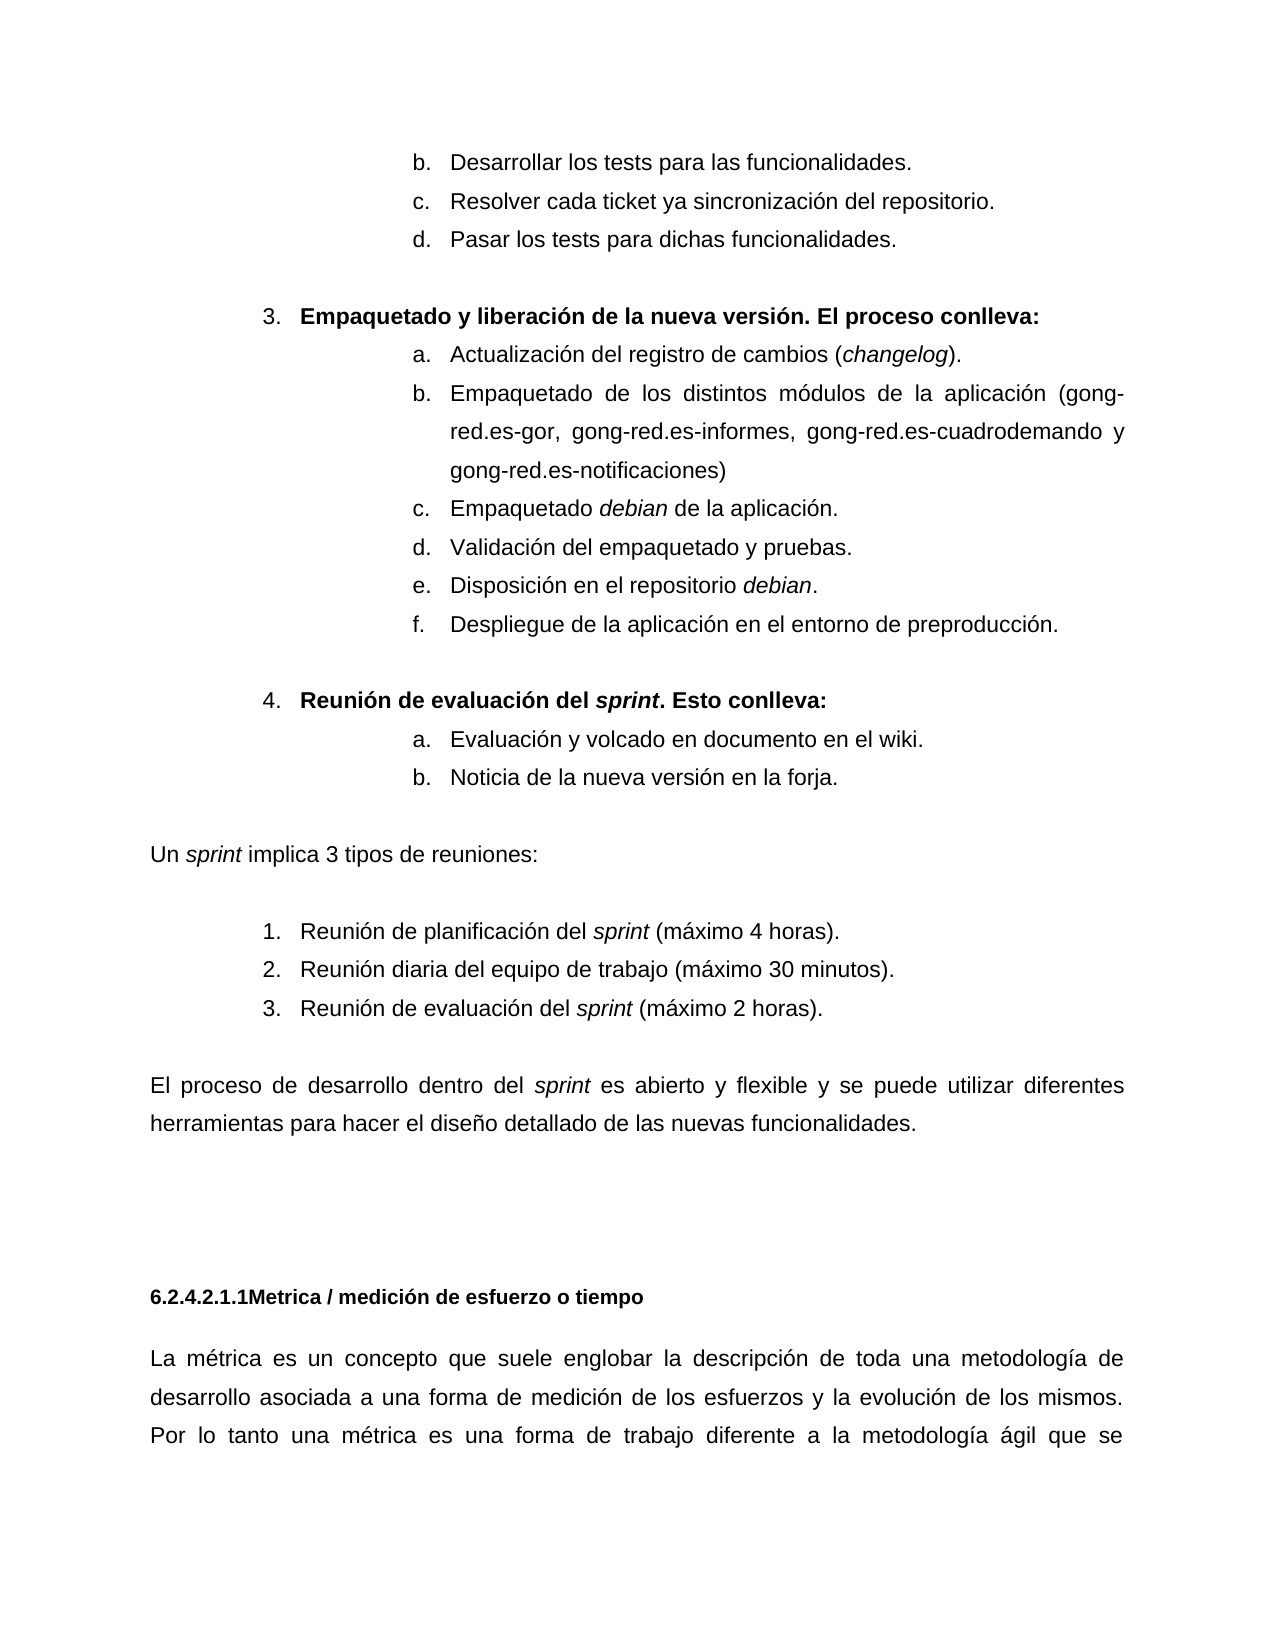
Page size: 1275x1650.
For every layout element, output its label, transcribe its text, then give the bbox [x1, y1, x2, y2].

list Desarrollar los tests para las funcionalidades. [412, 150, 1125, 176]
list Noticia de la nueva versión en la forja. [412, 765, 1125, 791]
list Reunión de evaluación del sprint. Esto conlleva: [262, 688, 1125, 714]
list Reunión diaria del equipo de trabajo (máximo 30 minutos). [262, 957, 1125, 983]
list Empaquetado y liberación de la nueva versión. El proceso conlleva: [262, 304, 1125, 329]
text Un sprint implica 3 tipos de reuniones: [150, 842, 1125, 867]
list Empaquetado debian de la aplicación. [412, 496, 1125, 522]
text El proceso de desarrollo dentro del sprint es abierto y flexible y se puede utilizar diferentes herramientas para hacer el diseño detallado de las nuevas funcionalidades. [150, 1072, 1125, 1137]
list Validación del empaquetado y pruebas. [412, 534, 1125, 560]
list Reunión de evaluación del sprint (máximo 2 horas). [262, 996, 1125, 1021]
list Empaquetado de los distintos módulos de la aplicación (gong-red.es-gor, gong-red.es-informes, gong-red.es-cuadrodemando y gong-red.es-notificaciones) [412, 381, 1125, 483]
list Reunión de planificación del sprint (máximo 4 horas). [262, 919, 1125, 944]
list Evaluación y volcado en documento en el wiki. [412, 727, 1125, 752]
subtitle 6.2.4.2.1.1Metrica / medición de esfuerzo o tiempo [150, 1286, 1125, 1309]
list Pasar los tests para dichas funcionalidades. [412, 227, 1125, 252]
text La métrica es un concepto que suele englobar la descripción de toda una metodología de desarrollo asociada a una forma de medición de los esfuerzos y la evolución de los mismos. Por lo tanto una métrica es una forma de trabajo diferente a la metodología ágil que se [150, 1346, 1125, 1448]
list Resolver cada ticket ya sincronización del repositorio. [412, 188, 1125, 214]
list Actualización del registro de cambios (changelog). [412, 342, 1125, 368]
list Disposición en el repositorio debian. [412, 573, 1125, 598]
list Despliegue de la aplicación en el entorno de preproducción. [412, 611, 1125, 637]
